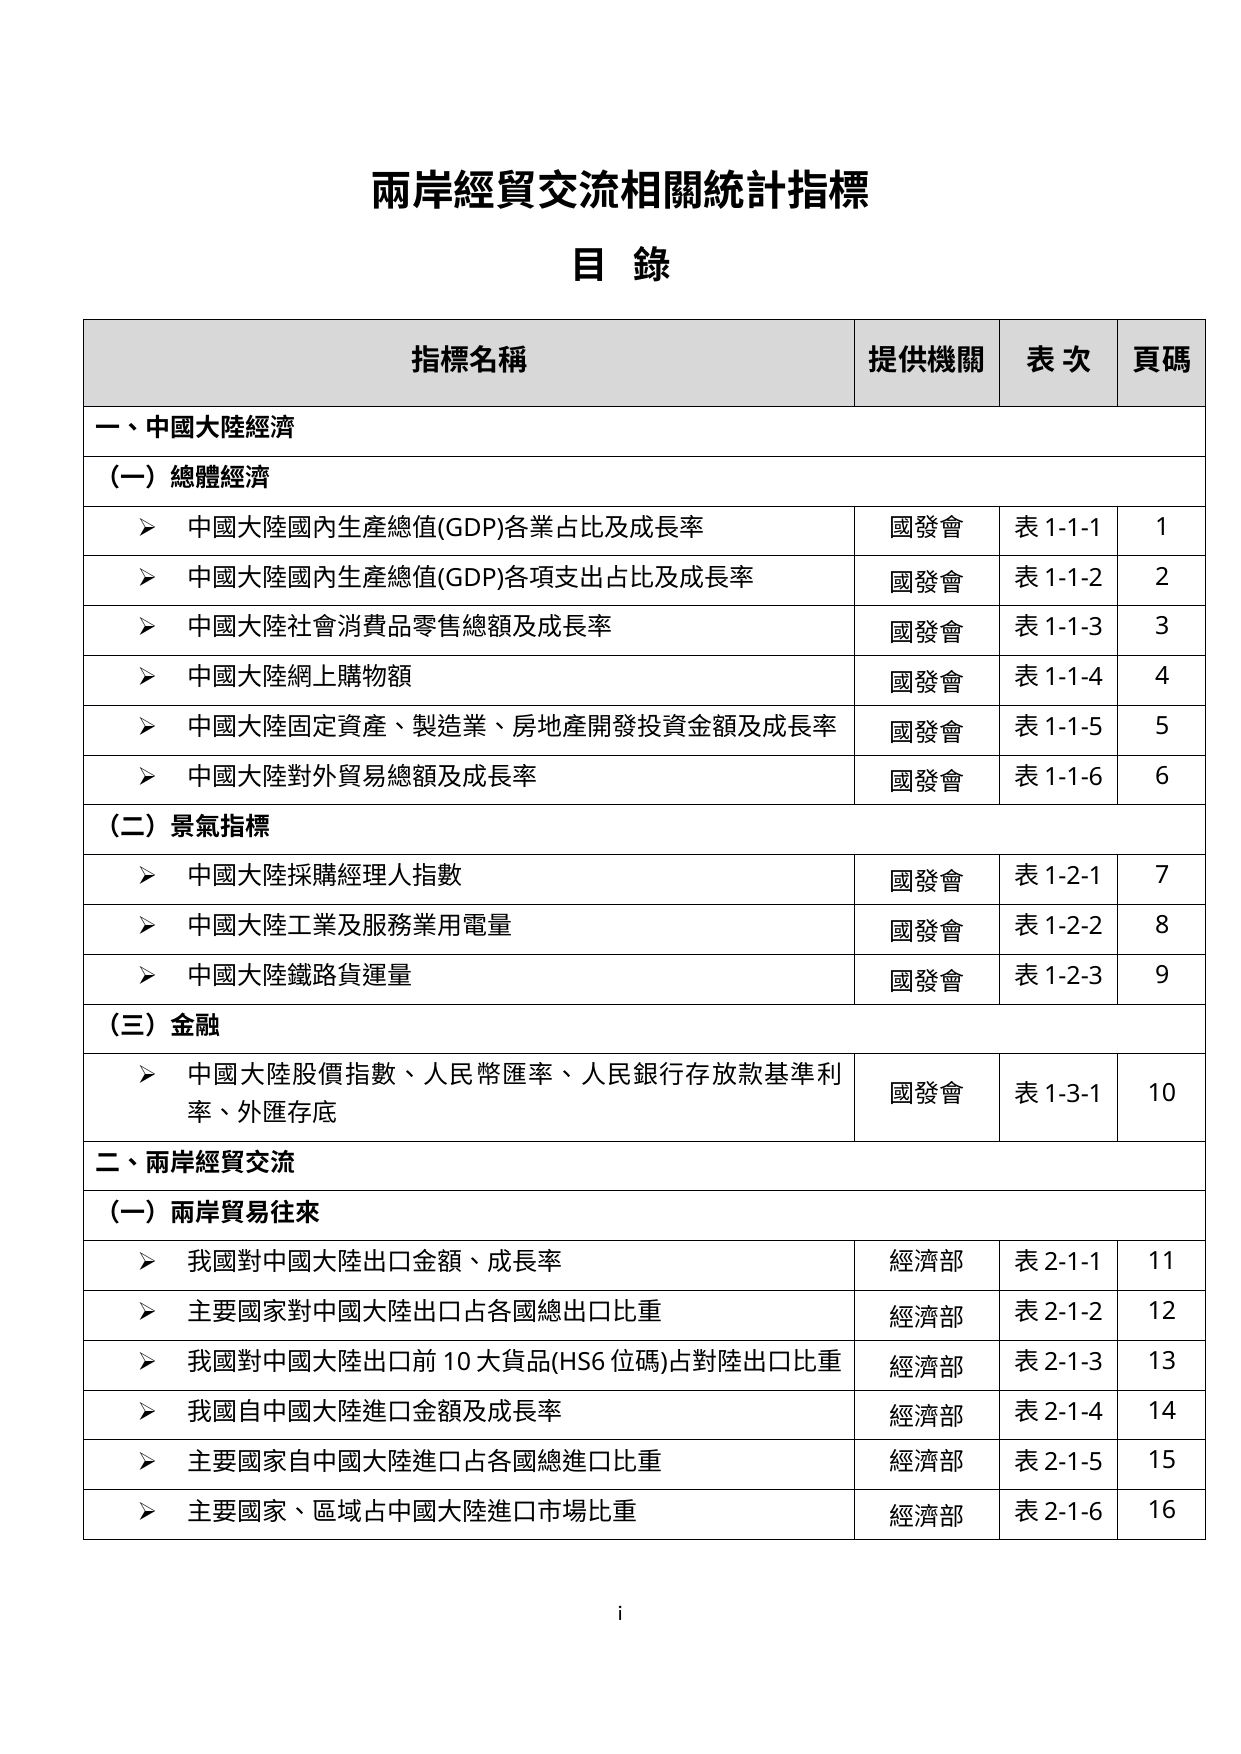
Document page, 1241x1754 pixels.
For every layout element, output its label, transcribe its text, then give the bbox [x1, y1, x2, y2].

table_cell 1 [1118, 507, 1205, 555]
table_cell 8 [1118, 905, 1205, 954]
table_cell （三）金融 [84, 1005, 1205, 1053]
table_cell 表1-1-2 [1000, 556, 1117, 605]
table_cell 11 [1118, 1241, 1205, 1290]
table_cell 13 [1118, 1341, 1205, 1389]
table_cell 中國大陸國內生產總值(GDP)各項支出占比及成長率 [84, 556, 854, 605]
table_cell 3 [1118, 606, 1205, 655]
table_cell 主要國家自中國大陸進口占各國總進口比重 [84, 1440, 854, 1489]
table_header 指標名稱 [84, 320, 854, 406]
table_header 提供機關 [855, 320, 999, 406]
table_cell （一）總體經濟 [84, 457, 1205, 506]
text 兩岸經貿交流相關統計指標 [187, 150, 1053, 225]
table_cell 經濟部 [855, 1291, 999, 1340]
table_cell 表2-1-1 [1000, 1241, 1117, 1290]
table_cell （二）景氣指標 [84, 805, 1205, 854]
table_cell 表1-1-4 [1000, 656, 1117, 705]
table_cell 中國大陸採購經理人指數 [84, 855, 854, 904]
table_cell 二、兩岸經貿交流 [84, 1142, 1205, 1190]
table_cell 9 [1118, 955, 1205, 1003]
table_cell 經濟部 [855, 1241, 999, 1290]
table_cell 表1-2-2 [1000, 905, 1117, 954]
table_cell 我國自中國大陸進口金額及成長率 [84, 1391, 854, 1439]
table_cell 表1-1-5 [1000, 706, 1117, 754]
table_cell 國發會 [855, 507, 999, 555]
table_cell 中國大陸股價指數、人民幣匯率、人民銀行存放款基準利率、外匯存底 [84, 1054, 854, 1141]
table_cell 國發會 [855, 1054, 999, 1141]
table_cell 我國對中國大陸出口金額、成長率 [84, 1241, 854, 1290]
table_cell 國發會 [855, 955, 999, 1003]
table_cell （一）兩岸貿易往來 [84, 1191, 1205, 1240]
table_cell 經濟部 [855, 1440, 999, 1489]
table_cell 中國大陸工業及服務業用電量 [84, 905, 854, 954]
table_cell 中國大陸國內生產總值(GDP)各業占比及成長率 [84, 507, 854, 555]
table_cell 中國大陸網上購物額 [84, 656, 854, 705]
table_header 表 次 [1000, 320, 1117, 406]
table_cell 表1-2-1 [1000, 855, 1117, 904]
table_cell 表2-1-2 [1000, 1291, 1117, 1340]
table_cell 表1-1-6 [1000, 756, 1117, 804]
table_cell 表1-3-1 [1000, 1054, 1117, 1141]
table_cell 中國大陸社會消費品零售總額及成長率 [84, 606, 854, 655]
table_cell 16 [1118, 1490, 1205, 1539]
table_cell 6 [1118, 756, 1205, 804]
table_cell 國發會 [855, 706, 999, 754]
table_cell 表1-1-3 [1000, 606, 1117, 655]
table_cell 表1-2-3 [1000, 955, 1117, 1003]
table_cell 經濟部 [855, 1391, 999, 1439]
table_cell 表2-1-4 [1000, 1391, 1117, 1439]
text 目 錄 [187, 225, 1053, 300]
table_cell 12 [1118, 1291, 1205, 1340]
table_cell 國發會 [855, 855, 999, 904]
table_cell 一、中國大陸經濟 [84, 407, 1205, 456]
table_cell 表2-1-3 [1000, 1341, 1117, 1389]
table_cell 國發會 [855, 606, 999, 655]
table_cell 經濟部 [855, 1341, 999, 1389]
table_cell 5 [1118, 706, 1205, 754]
table_cell 14 [1118, 1391, 1205, 1439]
table_cell 我國對中國大陸出口前10大貨品(HS6位碼)占對陸出口比重 [84, 1341, 854, 1389]
table_cell 7 [1118, 855, 1205, 904]
table_cell 中國大陸固定資產、製造業、房地產開發投資金額及成長率 [84, 706, 854, 754]
table_cell 15 [1118, 1440, 1205, 1489]
table_cell 國發會 [855, 656, 999, 705]
table_cell 表1-1-1 [1000, 507, 1117, 555]
table_cell 國發會 [855, 556, 999, 605]
table_cell 表2-1-6 [1000, 1490, 1117, 1539]
table_cell 10 [1118, 1054, 1205, 1141]
table_cell 中國大陸對外貿易總額及成長率 [84, 756, 854, 804]
table_cell 中國大陸鐵路貨運量 [84, 955, 854, 1003]
table_cell 主要國家、區域占中國大陸進口市場比重 [84, 1490, 854, 1539]
table_cell 國發會 [855, 756, 999, 804]
table_cell 國發會 [855, 905, 999, 954]
table_cell 主要國家對中國大陸出口占各國總出口比重 [84, 1291, 854, 1340]
table_header 頁碼 [1118, 320, 1205, 406]
table_cell 表2-1-5 [1000, 1440, 1117, 1489]
table_cell 2 [1118, 556, 1205, 605]
table_cell 4 [1118, 656, 1205, 705]
table_cell 經濟部 [855, 1490, 999, 1539]
